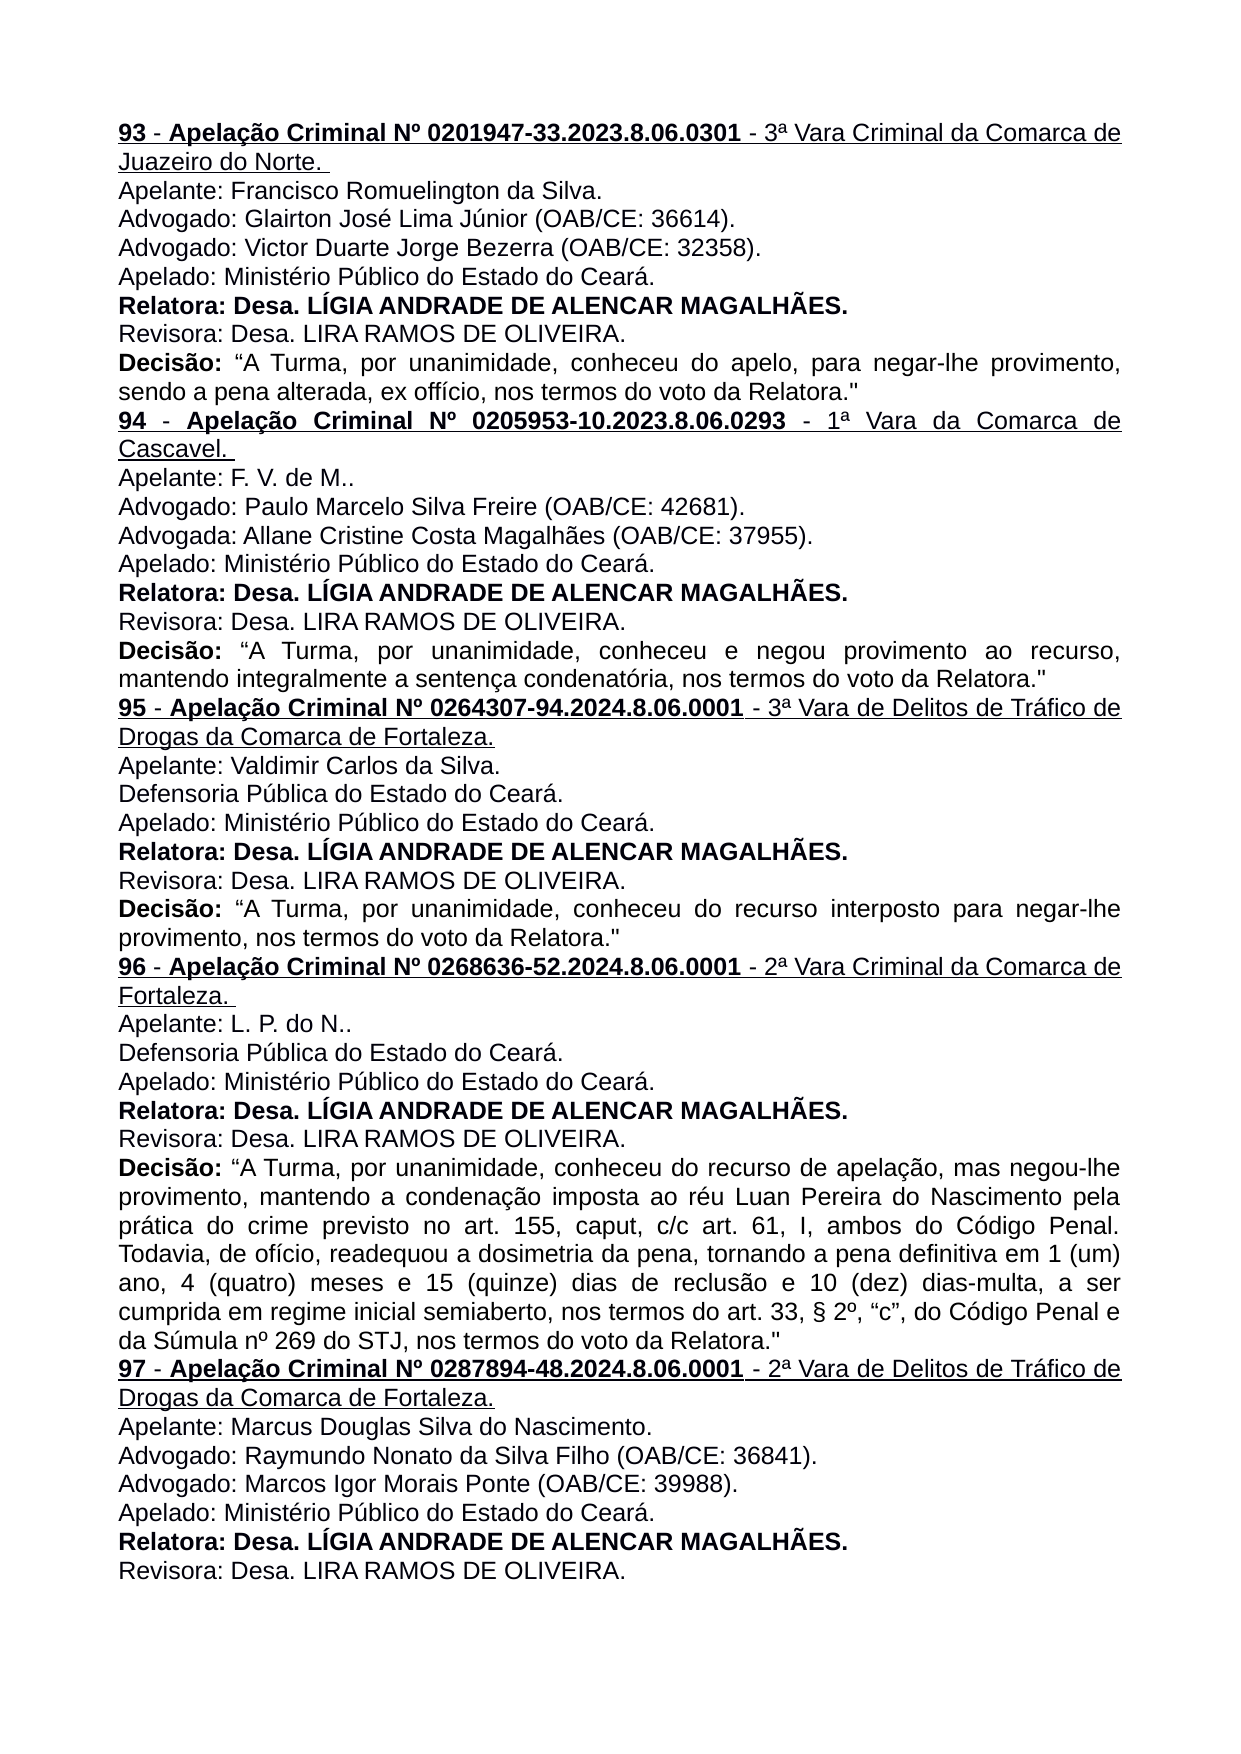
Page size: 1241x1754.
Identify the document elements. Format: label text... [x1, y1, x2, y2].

text Apelante: F. V. de M.. [118, 463, 1122, 492]
text 96 - Apelação Criminal Nº 0268636-52.2024.8.06.0001 - 2ª Vara Criminal da Comarca de [118, 952, 1122, 977]
text 93 - Apelação Criminal Nº 0201947-33.2023.8.06.0301 - 3ª Vara Criminal da Comarca de [118, 118, 1122, 143]
text Relatora: Desa. LÍGIA ANDRADE DE ALENCAR MAGALHÃES. [118, 1096, 1122, 1124]
text Juazeiro do Norte. [118, 144, 1122, 176]
text Advogada: Allane Cristine Costa Magalhães (OAB/CE: 37955). [118, 521, 1122, 549]
text Advogado: Marcos Igor Morais Ponte (OAB/CE: 39988). [118, 1469, 1122, 1498]
text Decisão: “A Turma, por unanimidade, conheceu do recurso interposto para negar-lhe provimento, nos termos do voto da Relatora." [118, 894, 1122, 952]
text Revisora: Desa. LIRA RAMOS DE OLIVEIRA. [118, 1556, 1122, 1584]
text Apelante: Marcus Douglas Silva do Nascimento. [118, 1412, 1122, 1441]
text Cascavel. [118, 432, 1122, 463]
text Apelado: Ministério Público do Estado do Ceará. [118, 808, 1122, 837]
text Apelado: Ministério Público do Estado do Ceará. [118, 262, 1122, 291]
text Advogado: Glairton José Lima Júnior (OAB/CE: 36614). [118, 204, 1122, 233]
text Relatora: Desa. LÍGIA ANDRADE DE ALENCAR MAGALHÃES. [118, 578, 1122, 607]
text Fortaleza. [118, 978, 1122, 1009]
text Relatora: Desa. LÍGIA ANDRADE DE ALENCAR MAGALHÃES. [118, 837, 1122, 866]
text 97 - Apelação Criminal Nº 0287894-48.2024.8.06.0001 - 2ª Vara de Delitos de Tráfico de [118, 1354, 1122, 1379]
text Advogado: Victor Duarte Jorge Bezerra (OAB/CE: 32358). [118, 233, 1122, 262]
text Relatora: Desa. LÍGIA ANDRADE DE ALENCAR MAGALHÃES. [118, 291, 1122, 319]
text Decisão: “A Turma, por unanimidade, conheceu do recurso de apelação, mas negou-lhe provimento, mantendo a condenação imposta ao réu Luan Pereira do Nascimento pela prática do crime previsto no art. 155, caput, c/c art. 61, I, ambos do Código Penal. Todavia, de ofício, readequou a dosimetria da pena, tornando a pena definitiva em 1 (um) ano, 4 (quatro) meses e 15 (quinze) dias de reclusão e 10 (dez) dias-multa, a ser cumprida em regime inicial semiaberto, nos termos do art. 33, § 2º, “c”, do Código Penal e da Súmula nº 269 do STJ, nos termos do voto da Relatora." [118, 1153, 1122, 1354]
text Apelante: L. P. do N.. [118, 1009, 1122, 1038]
text Revisora: Desa. LIRA RAMOS DE OLIVEIRA. [118, 866, 1122, 894]
text Revisora: Desa. LIRA RAMOS DE OLIVEIRA. [118, 1124, 1122, 1153]
text Decisão: “A Turma, por unanimidade, conheceu e negou provimento ao recurso, mantendo integralmente a sentença condenatória, nos termos do voto da Relatora." [118, 636, 1122, 693]
text Revisora: Desa. LIRA RAMOS DE OLIVEIRA. [118, 607, 1122, 636]
text Apelante: Francisco Romuelington da Silva. [118, 176, 1122, 204]
text Advogado: Paulo Marcelo Silva Freire (OAB/CE: 42681). [118, 492, 1122, 521]
text Advogado: Raymundo Nonato da Silva Filho (OAB/CE: 36841). [118, 1441, 1122, 1469]
text Drogas da Comarca de Fortaleza. [118, 719, 1122, 751]
text Apelante: Valdimir Carlos da Silva. [118, 751, 1122, 779]
text Defensoria Pública do Estado do Ceará. [118, 779, 1122, 808]
text Drogas da Comarca de Fortaleza. [118, 1380, 1122, 1412]
text Apelado: Ministério Público do Estado do Ceará. [118, 1498, 1122, 1527]
text 94 - Apelação Criminal Nº 0205953-10.2023.8.06.0293 - 1ª Vara da Comarca de [118, 406, 1122, 431]
text 95 - Apelação Criminal Nº 0264307-94.2024.8.06.0001 - 3ª Vara de Delitos de Tráfico de [118, 693, 1122, 718]
text Apelado: Ministério Público do Estado do Ceará. [118, 549, 1122, 578]
text Relatora: Desa. LÍGIA ANDRADE DE ALENCAR MAGALHÃES. [118, 1527, 1122, 1556]
text Defensoria Pública do Estado do Ceará. [118, 1038, 1122, 1067]
text Revisora: Desa. LIRA RAMOS DE OLIVEIRA. [118, 319, 1122, 348]
text Apelado: Ministério Público do Estado do Ceará. [118, 1067, 1122, 1096]
text Decisão: “A Turma, por unanimidade, conheceu do apelo, para negar-lhe provimento, sendo a pena alterada, ex offício, nos termos do voto da Relatora." [118, 348, 1122, 406]
